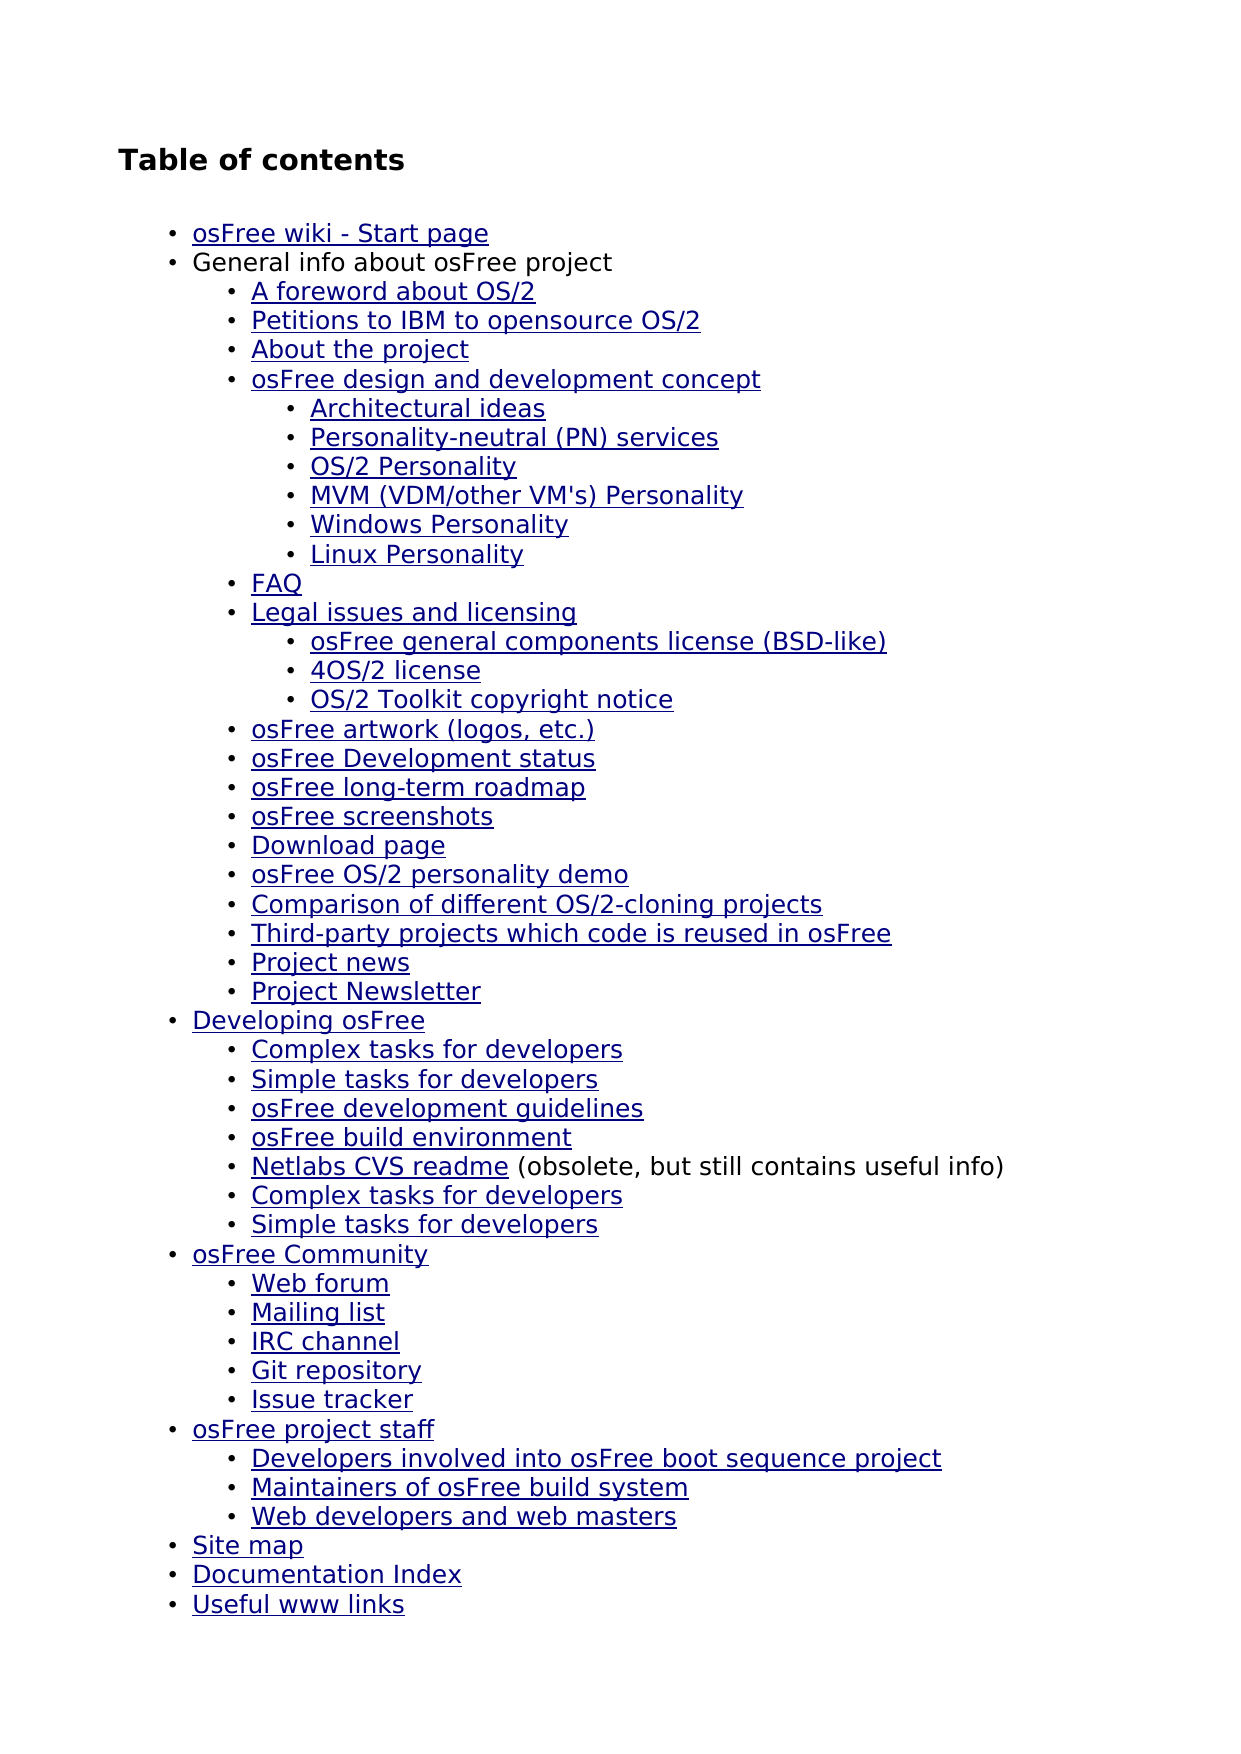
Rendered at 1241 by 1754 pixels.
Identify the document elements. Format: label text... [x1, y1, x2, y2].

list Netlabs CVS readme (obsolete, but still contains useful info) [236, 1152, 1122, 1182]
list osFree artwork (logos, etc.) [236, 715, 1122, 744]
list Web developers and web masters [236, 1502, 1122, 1532]
list IRC channel [236, 1327, 1122, 1357]
list osFree project staff [177, 1415, 1122, 1444]
list Personality-neutral (PN) services [295, 423, 1122, 452]
list Complex tasks for developers [236, 1182, 1122, 1211]
list osFree development guidelines [236, 1094, 1122, 1123]
list Petitions to IBM to opensource OS/2 [236, 307, 1122, 336]
list Simple tasks for developers [236, 1211, 1122, 1240]
list osFree Community [177, 1240, 1122, 1269]
list Project news [236, 948, 1122, 977]
list Site map [177, 1532, 1122, 1561]
list osFree long-term roadmap [236, 773, 1122, 802]
list Windows Personality [295, 511, 1122, 540]
list osFree screenshots [236, 802, 1122, 832]
list osFree design and development concept [236, 365, 1122, 394]
list Web forum [236, 1269, 1122, 1298]
list Third-party projects which code is reused in osFree [236, 919, 1122, 948]
list Issue tracker [236, 1386, 1122, 1415]
list Complex tasks for developers [236, 1036, 1122, 1065]
list Linux Personality [295, 540, 1122, 569]
list OS/2 Personality [295, 452, 1122, 482]
list Git repository [236, 1357, 1122, 1386]
list General info about osFree project [177, 248, 1122, 277]
list Mailing list [236, 1298, 1122, 1327]
list Simple tasks for developers [236, 1065, 1122, 1094]
list 4OS/2 license [295, 657, 1122, 686]
list Useful www links [177, 1590, 1122, 1619]
list Developing osFree [177, 1007, 1122, 1036]
list osFree build environment [236, 1123, 1122, 1152]
list About the project [236, 336, 1122, 365]
list FAQ [236, 569, 1122, 598]
list Legal issues and licensing [236, 598, 1122, 627]
list Maintainers of osFree build system [236, 1473, 1122, 1502]
subtitle Table of contents [118, 143, 1122, 177]
list osFree wiki - Start page [177, 219, 1122, 248]
list Architectural ideas [295, 394, 1122, 423]
list Documentation Index [177, 1561, 1122, 1590]
list osFree Development status [236, 744, 1122, 773]
list osFree OS/2 personality demo [236, 861, 1122, 890]
list Project Newsletter [236, 977, 1122, 1007]
list A foreword about OS/2 [236, 277, 1122, 307]
list MVM (VDM/other VM's) Personality [295, 482, 1122, 511]
list Developers involved into osFree boot sequence project [236, 1444, 1122, 1473]
list Download page [236, 832, 1122, 861]
list osFree general components license (BSD-like) [295, 627, 1122, 657]
list Comparison of different OS/2-cloning projects [236, 890, 1122, 919]
list OS/2 Toolkit copyright notice [295, 686, 1122, 715]
